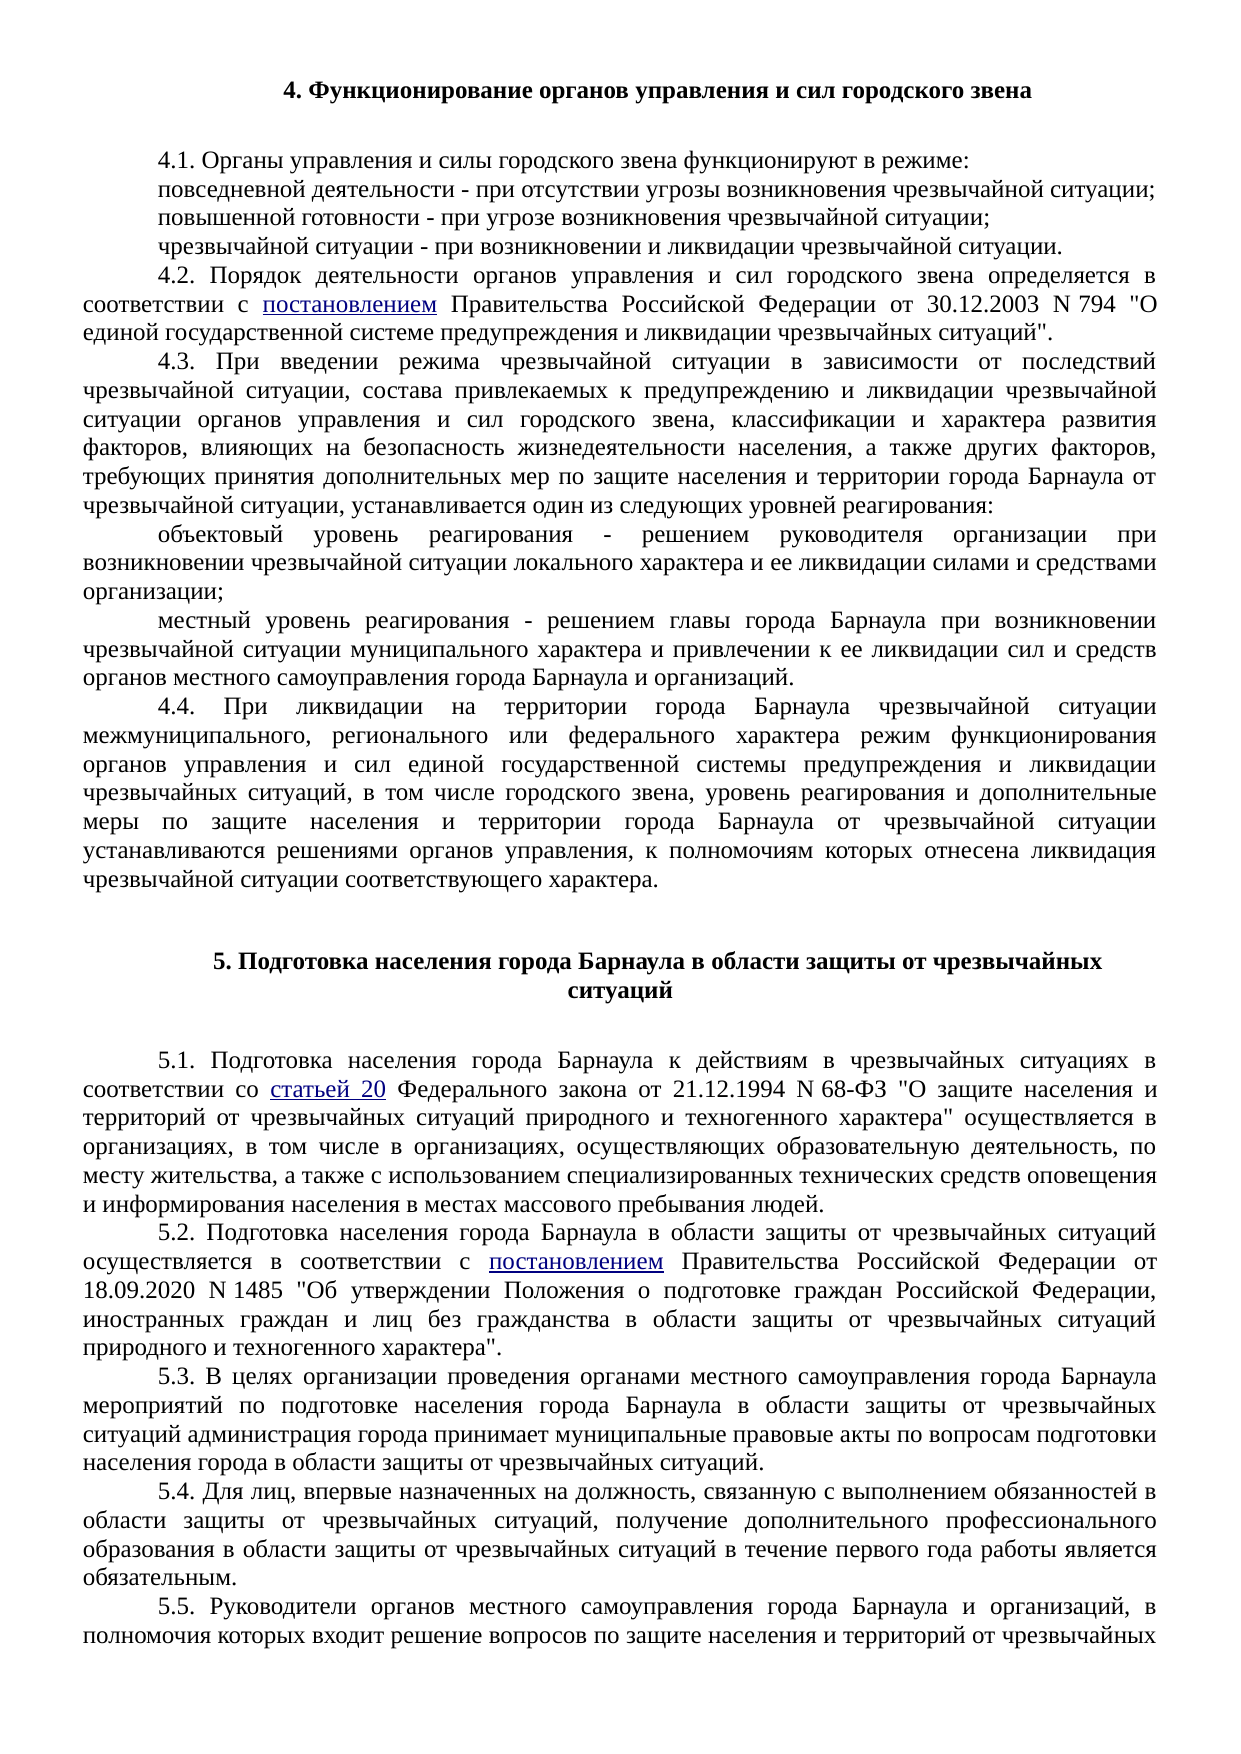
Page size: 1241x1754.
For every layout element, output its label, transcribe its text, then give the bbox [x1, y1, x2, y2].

text 5.4. Для лиц, впервые назначенных на должность, связанную с выполнением обязанностей в области защиты от чрезвычайных ситуаций, получение дополнительного профессионального образования в области защиты от чрезвычайных ситуаций в течение первого года работы является обязательным. [83, 1476, 1157, 1591]
text 5.2. Подготовка населения города Барнаула в области защиты от чрезвычайных ситуаций осуществляется в соответствии с постановлением Правительства Российской Федерации от 18.09.2020 N 1485 "Об утверждении Положения о подготовке граждан Российской Федерации, иностранных граждан и лиц без гражданства в области защиты от чрезвычайных ситуаций природного и техногенного характера". [83, 1217, 1157, 1361]
text повышенной готовности - при угрозе возникновения чрезвычайной ситуации; [83, 202, 1157, 231]
text 4.4. При ликвидации на территории города Барнаула чрезвычайной ситуации межмуниципального, регионального или федерального характера режим функционирования органов управления и сил единой государственной системы предупреждения и ликвидации чрезвычайных ситуаций, в том числе городского звена, уровень реагирования и дополнительные меры по защите населения и территории города Барнаула от чрезвычайной ситуации устанавливаются решениями органов управления, к полномочиям которых отнесена ликвидация чрезвычайной ситуации соответствующего характера. [83, 691, 1157, 892]
text 4.1. Органы управления и силы городского звена функционируют в режиме: [83, 145, 1157, 174]
text 5.1. Подготовка населения города Барнаула к действиям в чрезвычайных ситуациях в соответствии со статьей 20 Федерального закона от 21.12.1994 N 68-ФЗ "О защите населения и территорий от чрезвычайных ситуаций природного и техногенного характера" осуществляется в организациях, в том числе в организациях, осуществляющих образовательную деятельность, по месту жительства, а также с использованием специализированных технических средств оповещения и информирования населения в местах массового пребывания людей. [83, 1045, 1157, 1217]
text 5.5. Руководители органов местного самоуправления города Барнаула и организаций, в полномочия которых входит решение вопросов по защите населения и территорий от чрезвычайных [83, 1591, 1157, 1649]
text объектовый уровень реагирования - решением руководителя организации при возникновении чрезвычайной ситуации локального характера и ее ликвидации силами и средствами организации; [83, 519, 1157, 605]
text 4.2. Порядок деятельности органов управления и сил городского звена определяется в соответствии с постановлением Правительства Российской Федерации от 30.12.2003 N 794 "О единой государственной системе предупреждения и ликвидации чрезвычайных ситуаций". [83, 260, 1157, 346]
text местный уровень реагирования - решением главы города Барнаула при возникновении чрезвычайной ситуации муниципального характера и привлечении к ее ликвидации сил и средств органов местного самоуправления города Барнаула и организаций. [83, 605, 1157, 691]
text повседневной деятельности - при отсутствии угрозы возникновения чрезвычайной ситуации; [83, 174, 1157, 202]
text 4.3. При введении режима чрезвычайной ситуации в зависимости от последствий чрезвычайной ситуации, состава привлекаемых к предупреждению и ликвидации чрезвычайной ситуации органов управления и сил городского звена, классификации и характера развития факторов, влияющих на безопасность жизнедеятельности населения, а также других факторов, требующих принятия дополнительных мер по защите населения и территории города Барнаула от чрезвычайной ситуации, устанавливается один из следующих уровней реагирования: [83, 346, 1157, 519]
text 5.3. В целях организации проведения органами местного самоуправления города Барнаула мероприятий по подготовке населения города Барнаула в области защиты от чрезвычайных ситуаций администрация города принимает муниципальные правовые акты по вопросам подготовки населения города в области защиты от чрезвычайных ситуаций. [83, 1361, 1157, 1476]
subtitle 4. Функционирование органов управления и сил городского звена [83, 75, 1157, 104]
text чрезвычайной ситуации - при возникновении и ликвидации чрезвычайной ситуации. [83, 231, 1157, 260]
subtitle 5. Подготовка населения города Барнаула в области защиты от чрезвычайных ситуаций [83, 946, 1157, 1004]
